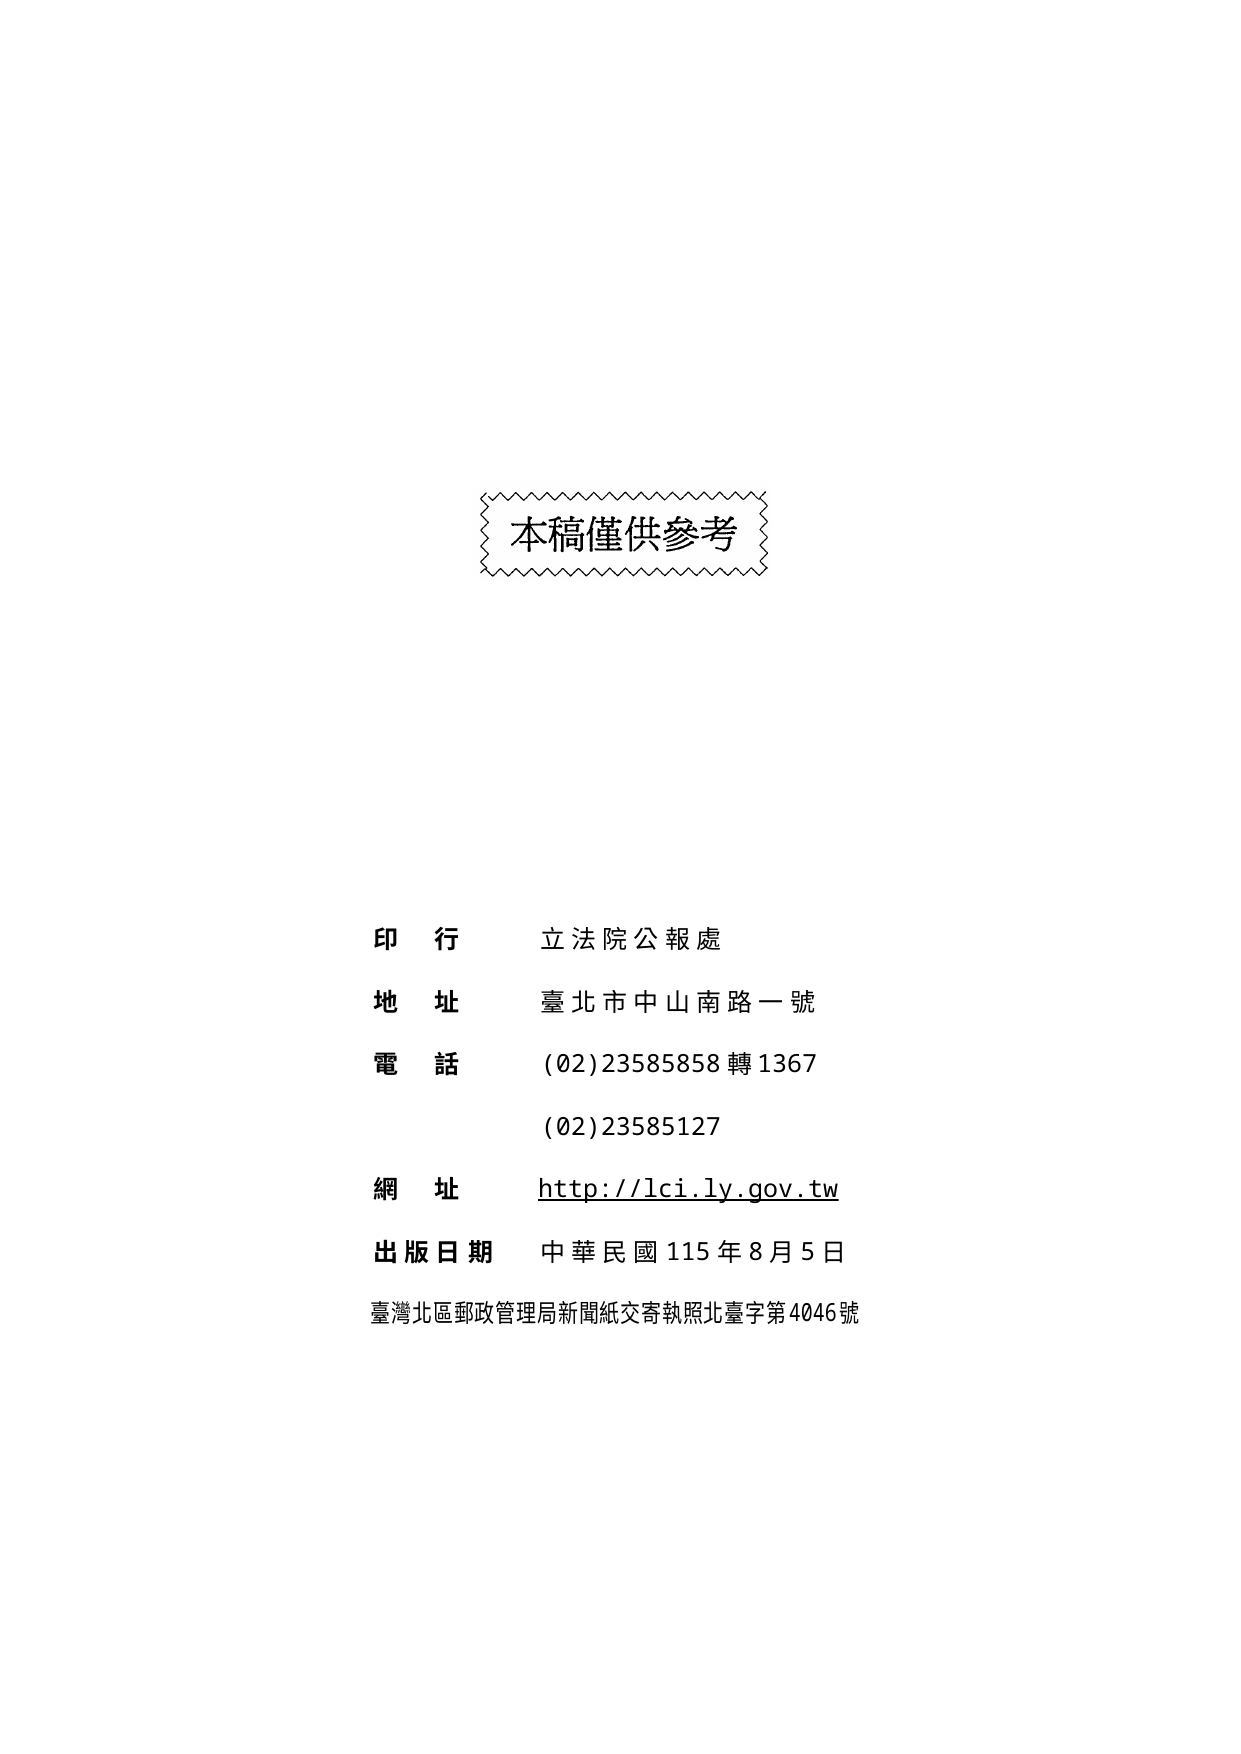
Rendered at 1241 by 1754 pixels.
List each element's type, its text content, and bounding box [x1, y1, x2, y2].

table_cell 中華民國115年8月5日 [534, 1219, 878, 1281]
table_cell 網址 [362, 1156, 534, 1219]
table_header [468, 406, 773, 594]
table_cell 臺北市中山南路一號 [534, 969, 878, 1031]
table_cell 地址 [362, 969, 534, 1031]
table_cell 電話 [362, 1031, 534, 1156]
table_header 立法院公報處 [534, 906, 878, 969]
table_cell http://lci.ly.gov.tw [534, 1156, 878, 1219]
table_cell 臺灣北區郵政管理局新聞紙交寄執照北臺字第4046號 [362, 1281, 878, 1344]
table_cell (02)23585858轉1367 (02)23585127 [534, 1031, 878, 1156]
table_cell 出版日期 [362, 1219, 534, 1281]
table_header 印行 [362, 906, 534, 969]
